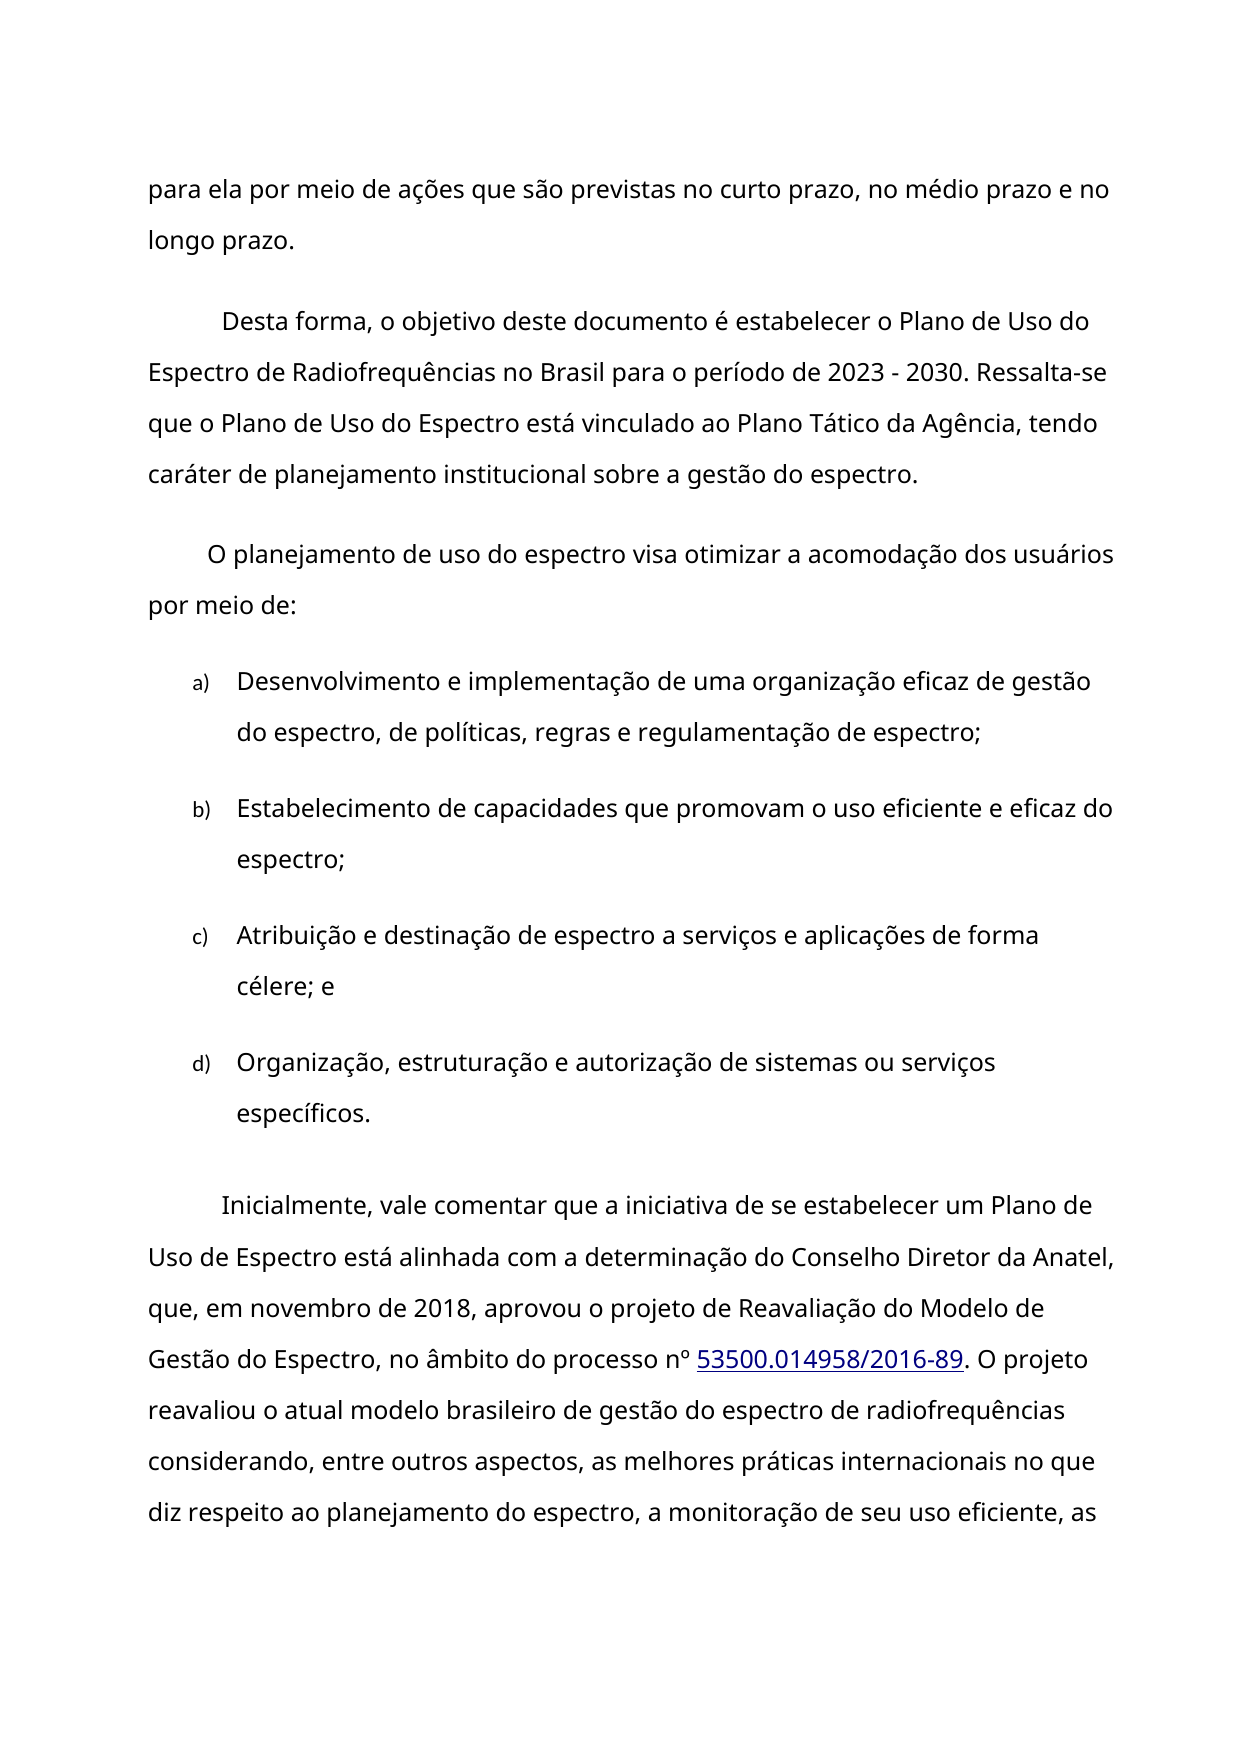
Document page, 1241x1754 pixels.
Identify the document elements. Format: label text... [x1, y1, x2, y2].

list Desenvolvimento e implementação de uma organização eficaz de gestão do espectro, de políticas, regras e regulamentação de espectro; [192, 663, 1122, 749]
text Desta forma, o objetivo deste documento é estabelecer o Plano de Uso do Espectro de Radiofrequências no Brasil para o período de 2023 - 2030. Ressalta-se que o Plano de Uso do Espectro está vinculado ao Plano Tático da Agência, tendo caráter de planejamento institucional sobre a gestão do espectro. [148, 303, 1122, 490]
list Atribuição e destinação de espectro a serviços e aplicações de forma célere; e [192, 918, 1122, 1003]
text para ela por meio de ações que são previstas no curto prazo, no médio prazo e no longo prazo. [148, 172, 1122, 257]
list Organização, estruturação e autorização de sistemas ou serviços específicos. [192, 1045, 1122, 1130]
text Inicialmente, vale comentar que a iniciativa de se estabelecer um Plano de Uso de Espectro está alinhada com a determinação do Conselho Diretor da Anatel, que, em novembro de 2018, aprovou o projeto de Reavaliação do Modelo de Gestão do Espectro, no âmbito do processo nº 53500.014958/2016-89. O projeto reavaliou o atual modelo brasileiro de gestão do espectro de radiofrequências considerando, entre outros aspectos, as melhores práticas internacionais no que diz respeito ao planejamento do espectro, a monitoração de seu uso eficiente, as [148, 1184, 1122, 1529]
text O planejamento de uso do espectro visa otimizar a acomodação dos usuários por meio de: [148, 536, 1122, 622]
list Estabelecimento de capacidades que promovam o uso eficiente e eficaz do espectro; [192, 791, 1122, 876]
